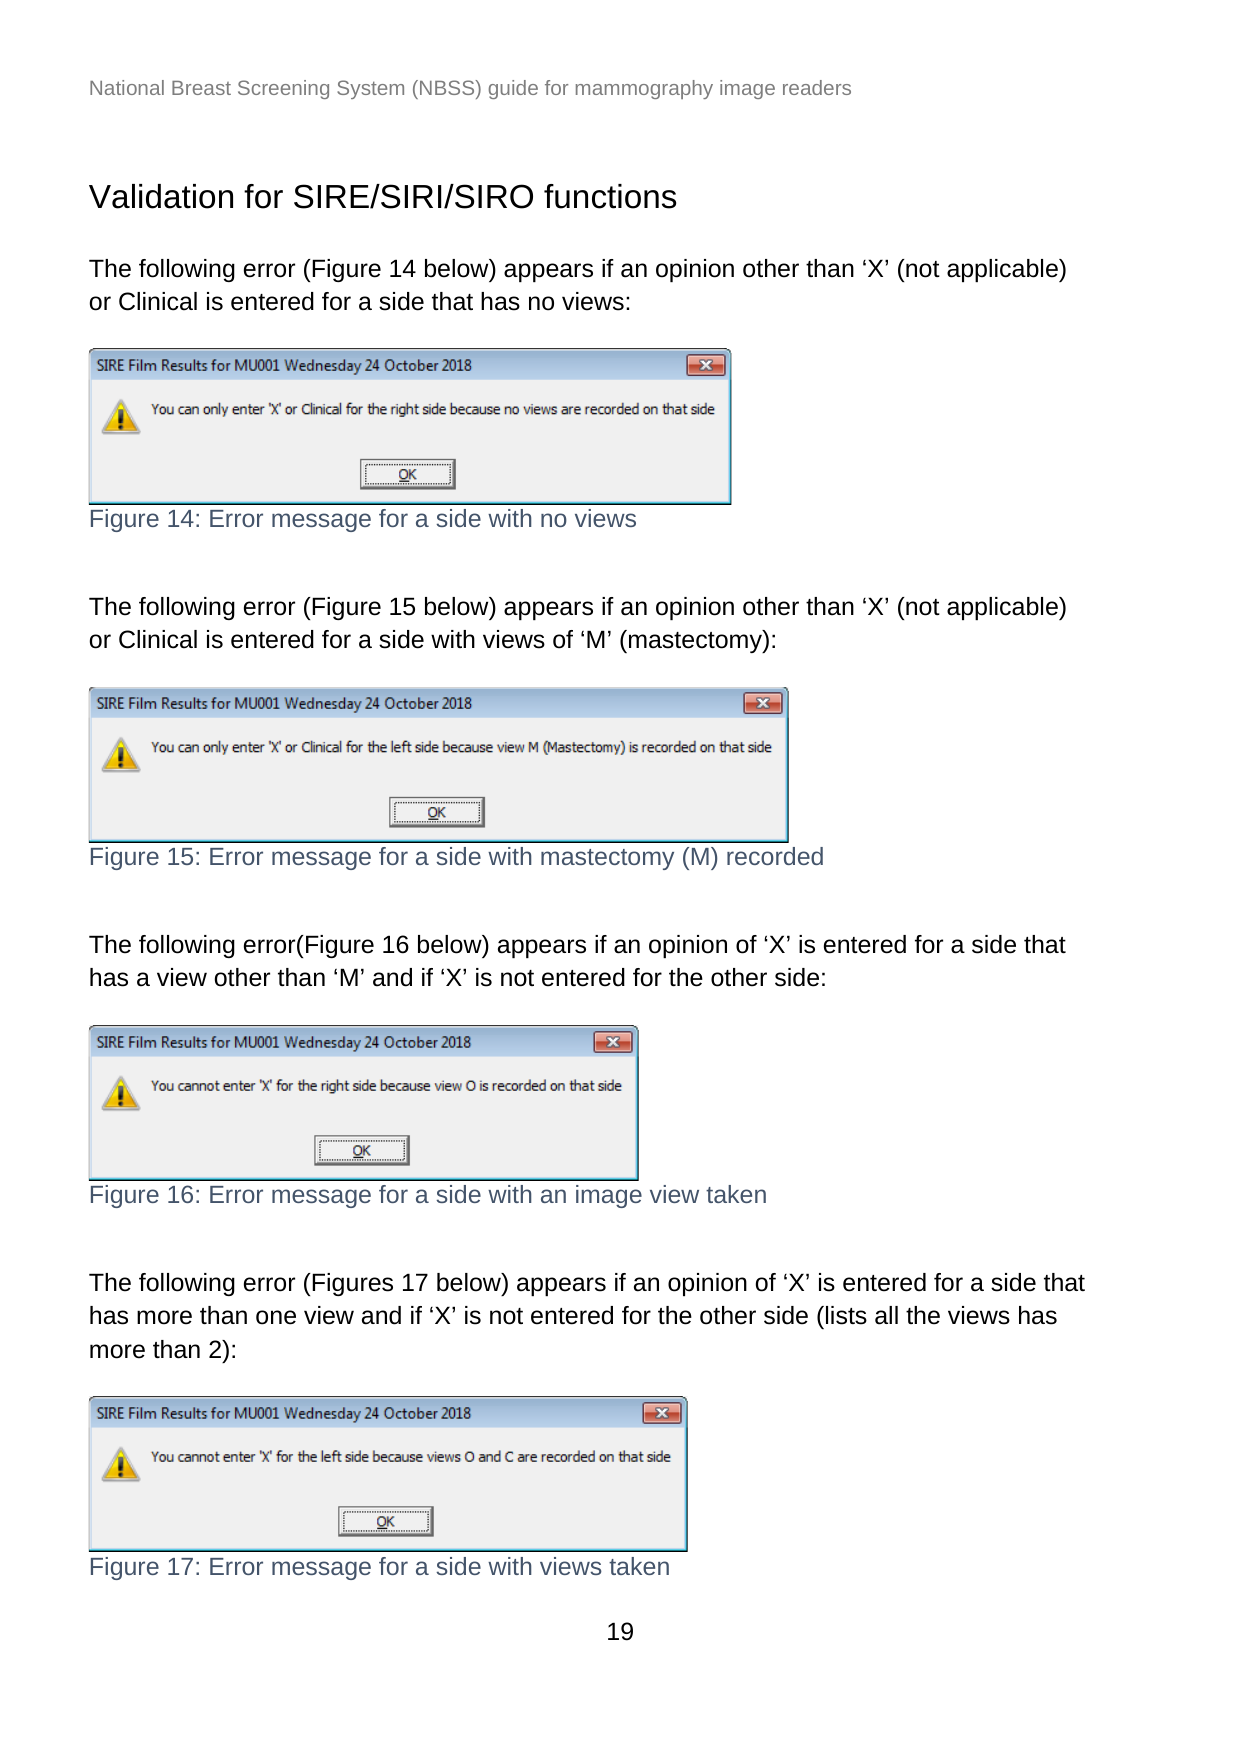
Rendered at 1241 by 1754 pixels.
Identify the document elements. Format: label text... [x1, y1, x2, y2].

text The following error (Figure 14 below) appears if an opinion other than ‘X’ (not applicable) or Clinical is entered for a side that has no views: [89, 249, 1092, 316]
text The following error (Figures 17 below) appears if an opinion of ‘X’ is entered for a side that has more than one view and if ‘X’ is not entered for the other side (lists all the views has more than 2): [89, 1263, 1092, 1363]
text Figure 17: Error message for a side with views taken [89, 1552, 1092, 1581]
text Figure 16: Error message for a side with an image view taken [89, 1180, 1092, 1209]
text The following error(Figure 16 below) appears if an opinion of ‘X’ is entered for a side that has a view other than ‘M’ and if ‘X’ is not entered for the other side: [89, 925, 1092, 992]
text Figure 14: Error message for a side with no views [89, 504, 1092, 533]
text Figure 15: Error message for a side with mastectomy (M) recorded [89, 842, 1092, 871]
text The following error (Figure 15 below) appears if an opinion other than ‘X’ (not applicable) or Clinical is entered for a side with views of ‘M’ (mastectomy): [89, 587, 1092, 654]
text Validation for SIRE/SIRI/SIRO functions [89, 177, 1092, 216]
